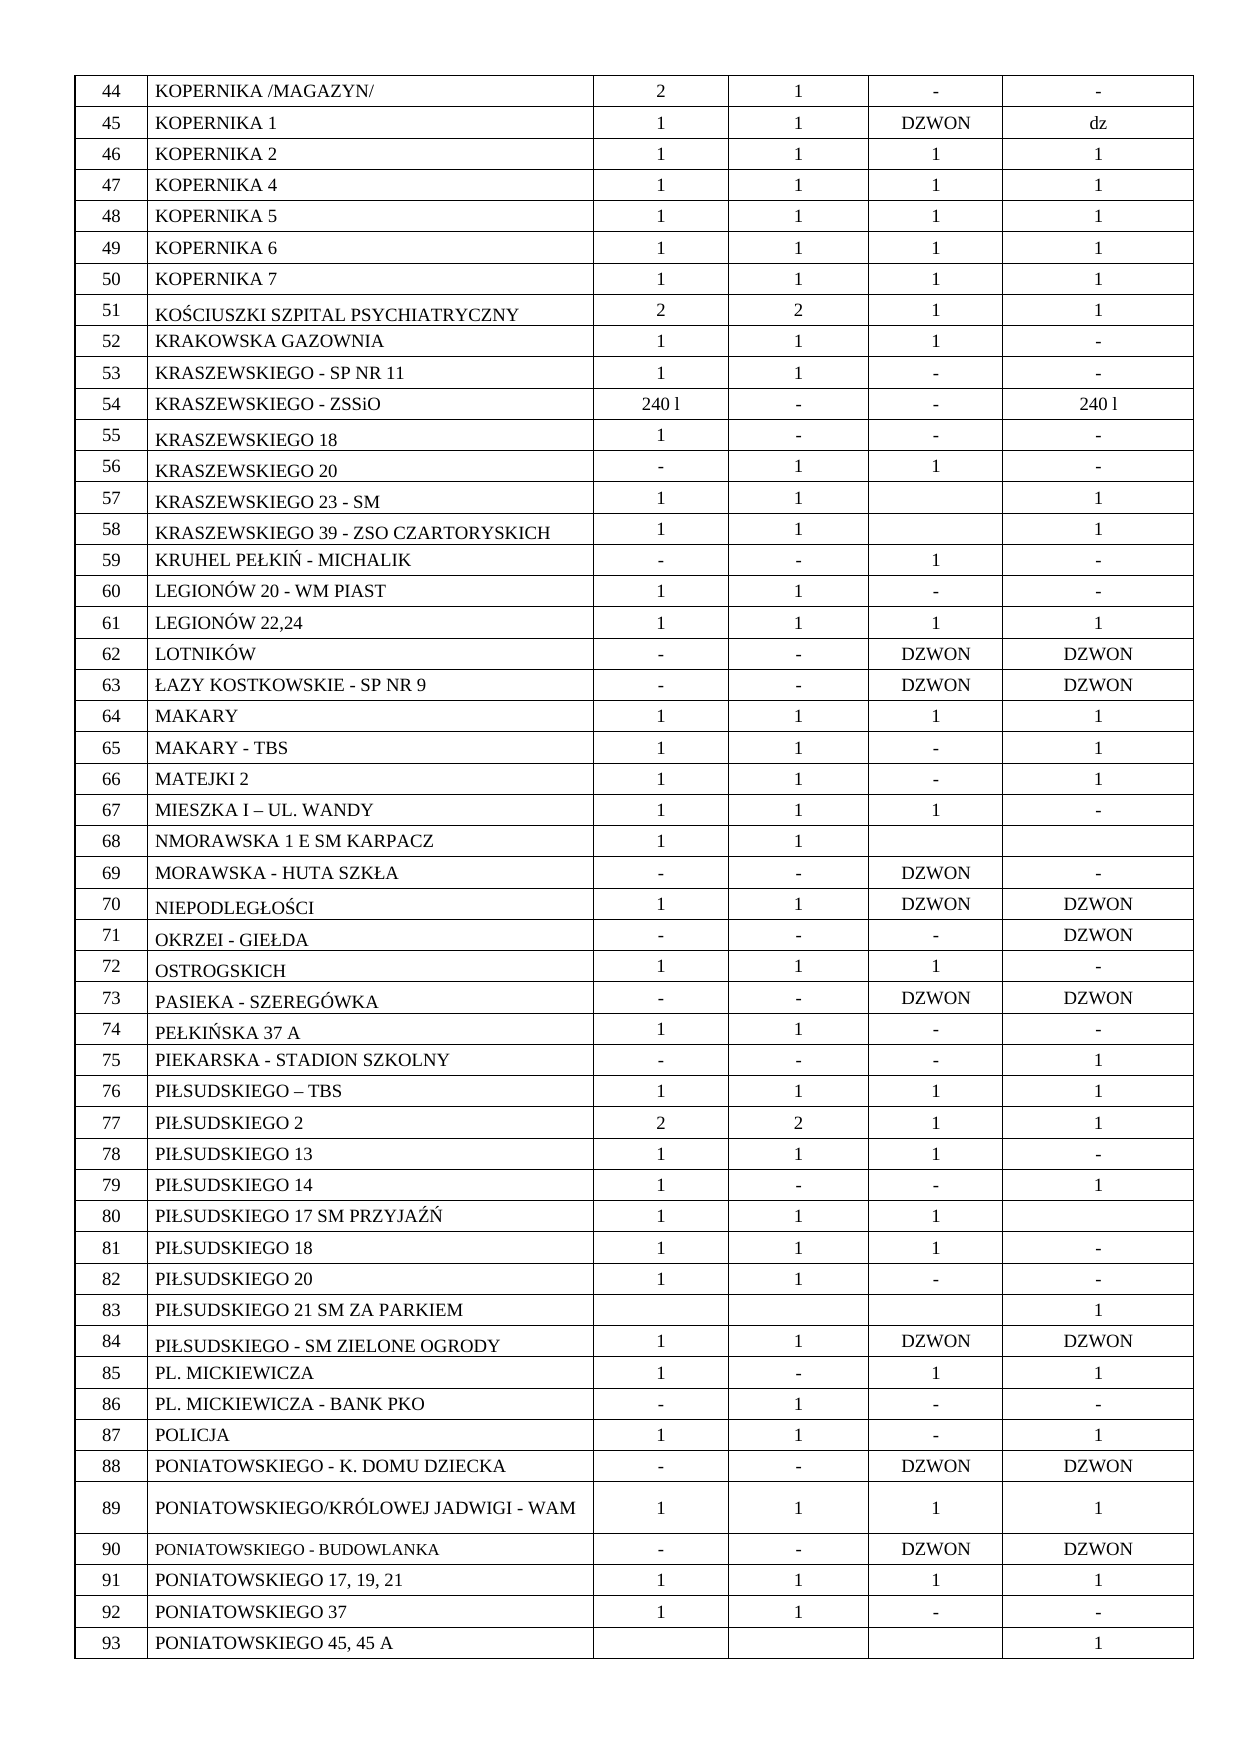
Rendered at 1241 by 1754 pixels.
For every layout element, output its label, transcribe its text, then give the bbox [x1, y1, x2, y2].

table_cell MAKARY [148, 701, 593, 731]
table_cell 1 [1003, 295, 1193, 325]
table_cell 45 [76, 107, 147, 137]
table_cell - [869, 1389, 1002, 1419]
table_cell 1 [729, 1076, 868, 1106]
table_cell - [729, 982, 868, 1012]
table_cell MORAWSKA - HUTA SZKŁA [148, 857, 593, 887]
table_cell 1 [869, 201, 1002, 231]
table_cell DZWON [1003, 1326, 1193, 1356]
table_cell 1 [869, 295, 1002, 325]
table_cell KRASZEWSKIEGO 23 - SM [148, 482, 593, 512]
table_cell 1 [729, 1201, 868, 1231]
table_cell 48 [76, 201, 147, 231]
table_cell - [594, 1451, 728, 1481]
table_cell - [869, 357, 1002, 387]
table_cell DZWON [869, 1326, 1002, 1356]
table_cell [729, 1628, 868, 1658]
table_cell - [594, 857, 728, 887]
table_cell dz [1003, 107, 1193, 137]
table_cell - [1003, 1232, 1193, 1262]
table_cell 65 [76, 732, 147, 762]
table_cell PIŁSUDSKIEGO - SM ZIELONE OGRODY [148, 1326, 593, 1356]
table_cell [729, 1295, 868, 1325]
table_cell - [729, 857, 868, 887]
table_cell LEGIONÓW 22,24 [148, 607, 593, 637]
table_cell 1 [1003, 482, 1193, 512]
table_cell KOPERNIKA 7 [148, 264, 593, 294]
table_cell DZWON [869, 639, 1002, 669]
table_cell - [1003, 357, 1193, 387]
table_cell 1 [869, 1232, 1002, 1262]
table_cell 1 [729, 482, 868, 512]
table_cell 55 [76, 420, 147, 450]
table_cell 1 [594, 1357, 728, 1387]
table_cell 1 [594, 607, 728, 637]
table_cell 1 [594, 1232, 728, 1262]
table_cell 86 [76, 1389, 147, 1419]
table_cell 1 [869, 139, 1002, 169]
table_cell 1 [729, 326, 868, 356]
table_cell - [1003, 951, 1193, 981]
table_cell 1 [1003, 1357, 1193, 1387]
table_cell 1 [729, 1014, 868, 1044]
table_cell 57 [76, 482, 147, 512]
table_cell - [869, 1170, 1002, 1200]
table_cell 1 [594, 482, 728, 512]
table_cell PIŁSUDSKIEGO – TBS [148, 1076, 593, 1106]
table_cell 1 [594, 701, 728, 731]
table_cell 66 [76, 764, 147, 794]
table_cell PIŁSUDSKIEGO 17 SM PRZYJAŹŃ [148, 1201, 593, 1231]
table_cell 90 [76, 1534, 147, 1564]
table_cell DZWON [1003, 1534, 1193, 1564]
table_cell 64 [76, 701, 147, 731]
table_cell 1 [1003, 232, 1193, 262]
table_cell 74 [76, 1014, 147, 1044]
table_cell 93 [76, 1628, 147, 1658]
table_cell - [729, 670, 868, 700]
table_cell - [869, 76, 1002, 106]
table_cell [869, 514, 1002, 544]
table_cell MAKARY - TBS [148, 732, 593, 762]
table_cell 80 [76, 1201, 147, 1231]
table_cell ŁAZY KOSTKOWSKIE - SP NR 9 [148, 670, 593, 700]
table_cell 82 [76, 1264, 147, 1294]
table_cell PONIATOWSKIEGO - BUDOWLANKA [148, 1534, 593, 1564]
table_cell - [594, 982, 728, 1012]
table_cell - [729, 920, 868, 950]
table_cell - [1003, 857, 1193, 887]
table_cell - [729, 1357, 868, 1387]
table_cell 1 [729, 232, 868, 262]
table_cell 1 [594, 826, 728, 856]
table_cell LOTNIKÓW [148, 639, 593, 669]
table_cell 1 [729, 264, 868, 294]
table_cell 1 [594, 264, 728, 294]
table_cell DZWON [869, 1534, 1002, 1564]
table_cell 59 [76, 545, 147, 575]
table_cell 1 [594, 514, 728, 544]
table_cell 1 [1003, 1107, 1193, 1137]
table_cell 1 [594, 576, 728, 606]
table_cell - [729, 1170, 868, 1200]
table_cell - [869, 1596, 1002, 1627]
table_cell 1 [729, 1565, 868, 1595]
table_cell 1 [869, 701, 1002, 731]
table_cell 84 [76, 1326, 147, 1356]
table_cell KRASZEWSKIEGO - SP NR 11 [148, 357, 593, 387]
table_cell - [1003, 1389, 1193, 1419]
table_cell PONIATOWSKIEGO 37 [148, 1596, 593, 1627]
table_cell - [869, 1420, 1002, 1450]
table_cell 49 [76, 232, 147, 262]
table_cell 1 [594, 357, 728, 387]
table_cell 1 [729, 607, 868, 637]
table_cell [1003, 1201, 1193, 1231]
table_cell [869, 826, 1002, 856]
table_cell 58 [76, 514, 147, 544]
table_cell - [1003, 1264, 1193, 1294]
table_cell 1 [1003, 1295, 1193, 1325]
table_cell KOPERNIKA 4 [148, 170, 593, 200]
table_cell DZWON [1003, 982, 1193, 1012]
table_cell - [1003, 545, 1193, 575]
table_cell 1 [729, 1139, 868, 1169]
table_cell - [594, 1534, 728, 1564]
table_cell 2 [729, 1107, 868, 1137]
table_cell 1 [869, 264, 1002, 294]
table_cell 1 [869, 451, 1002, 481]
table_cell 61 [76, 607, 147, 637]
table_cell 1 [729, 1482, 868, 1533]
table_cell 81 [76, 1232, 147, 1262]
table_cell 1 [729, 139, 868, 169]
table_cell [869, 1628, 1002, 1658]
table_cell [1003, 826, 1193, 856]
table_cell - [869, 420, 1002, 450]
table_cell - [1003, 451, 1193, 481]
table_cell 50 [76, 264, 147, 294]
table_cell PONIATOWSKIEGO 17, 19, 21 [148, 1565, 593, 1595]
table_cell 240 l [1003, 389, 1193, 419]
table_cell - [869, 764, 1002, 794]
table_cell 89 [76, 1482, 147, 1533]
table_cell - [1003, 326, 1193, 356]
table_cell PIŁSUDSKIEGO 20 [148, 1264, 593, 1294]
table_cell KRASZEWSKIEGO 18 [148, 420, 593, 450]
table_cell 1 [869, 1565, 1002, 1595]
table_cell DZWON [1003, 889, 1193, 919]
table_cell 78 [76, 1139, 147, 1169]
table_cell KRUHEL PEŁKIŃ - MICHALIK [148, 545, 593, 575]
table_cell 1 [1003, 1076, 1193, 1106]
table_cell 63 [76, 670, 147, 700]
table_cell - [869, 576, 1002, 606]
table_cell 77 [76, 1107, 147, 1137]
table_cell 1 [1003, 607, 1193, 637]
table_cell 1 [594, 1201, 728, 1231]
table_cell 56 [76, 451, 147, 481]
table_cell NMORAWSKA 1 E SM KARPACZ [148, 826, 593, 856]
table_cell - [869, 1045, 1002, 1075]
table_cell 52 [76, 326, 147, 356]
table_cell - [1003, 1139, 1193, 1169]
table_cell 1 [729, 732, 868, 762]
table_cell 2 [594, 76, 728, 106]
table_cell 1 [594, 1264, 728, 1294]
table_cell 47 [76, 170, 147, 200]
table_cell 1 [1003, 1045, 1193, 1075]
table_cell 240 l [594, 389, 728, 419]
table_cell KOPERNIKA 5 [148, 201, 593, 231]
table_cell 1 [594, 795, 728, 825]
table_cell - [869, 1264, 1002, 1294]
table_cell - [869, 1014, 1002, 1044]
table_cell - [729, 389, 868, 419]
table_cell 1 [729, 795, 868, 825]
table_cell 87 [76, 1420, 147, 1450]
table_cell 44 [76, 76, 147, 106]
table_cell 1 [869, 1201, 1002, 1231]
table_cell - [594, 1389, 728, 1419]
table_cell PIEKARSKA - STADION SZKOLNY [148, 1045, 593, 1075]
table_cell 1 [729, 514, 868, 544]
table_cell POLICJA [148, 1420, 593, 1450]
table_cell 83 [76, 1295, 147, 1325]
table_cell PL. MICKIEWICZA - BANK PKO [148, 1389, 593, 1419]
table_cell PIŁSUDSKIEGO 18 [148, 1232, 593, 1262]
table_cell 1 [729, 1420, 868, 1450]
table_cell 73 [76, 982, 147, 1012]
table_cell - [729, 1534, 868, 1564]
table_cell 1 [869, 1107, 1002, 1137]
table_cell - [1003, 795, 1193, 825]
table_cell PEŁKIŃSKA 37 A [148, 1014, 593, 1044]
table_cell 1 [594, 764, 728, 794]
table_cell KRAKOWSKA GAZOWNIA [148, 326, 593, 356]
table_cell DZWON [1003, 920, 1193, 950]
table_cell 1 [869, 545, 1002, 575]
table_cell MIESZKA I – UL. WANDY [148, 795, 593, 825]
table_cell 1 [594, 1326, 728, 1356]
table_cell 1 [1003, 1565, 1193, 1595]
table_cell 1 [729, 1389, 868, 1419]
table_cell DZWON [869, 1451, 1002, 1481]
table_cell 1 [729, 1232, 868, 1262]
table_cell 1 [594, 1420, 728, 1450]
table_cell 1 [1003, 1628, 1193, 1658]
table_cell 1 [729, 76, 868, 106]
table_cell 1 [869, 1357, 1002, 1387]
table_cell 1 [729, 1596, 868, 1627]
table_cell KOPERNIKA 2 [148, 139, 593, 169]
table_cell 46 [76, 139, 147, 169]
table_cell PASIEKA - SZEREGÓWKA [148, 982, 593, 1012]
table_cell 1 [729, 451, 868, 481]
table_cell 92 [76, 1596, 147, 1627]
table_cell 1 [729, 576, 868, 606]
table_cell 1 [1003, 514, 1193, 544]
table_cell KOPERNIKA 1 [148, 107, 593, 137]
table_cell 1 [1003, 764, 1193, 794]
table_cell PIŁSUDSKIEGO 21 SM ZA PARKIEM [148, 1295, 593, 1325]
table_cell 1 [729, 201, 868, 231]
table_cell DZWON [1003, 639, 1193, 669]
table_cell - [729, 420, 868, 450]
table_cell 68 [76, 826, 147, 856]
table_cell 71 [76, 920, 147, 950]
table_cell 88 [76, 1451, 147, 1481]
table_cell 1 [729, 357, 868, 387]
table_cell 1 [594, 1596, 728, 1627]
table_cell KOŚCIUSZKI SZPITAL PSYCHIATRYCZNY [148, 295, 593, 325]
table_cell 2 [729, 295, 868, 325]
table_cell - [729, 639, 868, 669]
table_cell 1 [729, 170, 868, 200]
table_cell 1 [594, 170, 728, 200]
table_cell 1 [594, 232, 728, 262]
table_cell KRASZEWSKIEGO - ZSSiO [148, 389, 593, 419]
table_cell 1 [1003, 201, 1193, 231]
table_cell 1 [594, 1076, 728, 1106]
table_cell DZWON [1003, 1451, 1193, 1481]
table_cell 70 [76, 889, 147, 919]
table_cell 79 [76, 1170, 147, 1200]
table_cell 54 [76, 389, 147, 419]
table_cell 1 [869, 1139, 1002, 1169]
table_cell 53 [76, 357, 147, 387]
table_cell 72 [76, 951, 147, 981]
table_cell 1 [594, 951, 728, 981]
table_cell 1 [1003, 139, 1193, 169]
table_cell - [869, 920, 1002, 950]
table_cell - [729, 1045, 868, 1075]
table_cell DZWON [869, 107, 1002, 137]
table_cell 1 [729, 701, 868, 731]
table_cell - [1003, 1596, 1193, 1627]
table_cell PIŁSUDSKIEGO 14 [148, 1170, 593, 1200]
table_cell 69 [76, 857, 147, 887]
table_cell 1 [869, 1482, 1002, 1533]
table_cell 1 [729, 1326, 868, 1356]
table_cell 51 [76, 295, 147, 325]
table_cell 1 [729, 764, 868, 794]
table_cell 1 [869, 607, 1002, 637]
table_cell 75 [76, 1045, 147, 1075]
table_cell KOPERNIKA /MAGAZYN/ [148, 76, 593, 106]
table_cell MATEJKI 2 [148, 764, 593, 794]
table_cell 1 [1003, 170, 1193, 200]
table_cell 1 [869, 795, 1002, 825]
table_cell 1 [594, 1014, 728, 1044]
table_cell KOPERNIKA 6 [148, 232, 593, 262]
table_cell 1 [1003, 264, 1193, 294]
table_cell - [594, 920, 728, 950]
table_cell 1 [729, 951, 868, 981]
table_cell 1 [1003, 1482, 1193, 1533]
table_cell [869, 482, 1002, 512]
table_cell 1 [594, 139, 728, 169]
table_cell 1 [729, 889, 868, 919]
table_cell PONIATOWSKIEGO - K. DOMU DZIECKA [148, 1451, 593, 1481]
table_cell PL. MICKIEWICZA [148, 1357, 593, 1387]
table_cell - [1003, 420, 1193, 450]
table_cell - [1003, 76, 1193, 106]
table_cell 1 [594, 1139, 728, 1169]
table_cell 85 [76, 1357, 147, 1387]
table_cell OKRZEI - GIEŁDA [148, 920, 593, 950]
table_cell 76 [76, 1076, 147, 1106]
table_cell 1 [594, 201, 728, 231]
table_cell - [1003, 576, 1193, 606]
table_cell DZWON [869, 857, 1002, 887]
table_cell 91 [76, 1565, 147, 1595]
table_cell - [594, 1045, 728, 1075]
table_cell 1 [594, 326, 728, 356]
table_cell 1 [869, 232, 1002, 262]
table_cell 1 [1003, 1420, 1193, 1450]
table_cell 1 [729, 826, 868, 856]
table_cell 60 [76, 576, 147, 606]
table_cell PIŁSUDSKIEGO 2 [148, 1107, 593, 1137]
table_cell 1 [1003, 732, 1193, 762]
table_cell [594, 1628, 728, 1658]
table_cell 1 [869, 1076, 1002, 1106]
table_cell 1 [594, 107, 728, 137]
table_cell - [729, 1451, 868, 1481]
table_cell DZWON [869, 982, 1002, 1012]
table_cell 1 [729, 1264, 868, 1294]
table_cell DZWON [869, 889, 1002, 919]
table_cell NIEPODLEGŁOŚCI [148, 889, 593, 919]
table_cell KRASZEWSKIEGO 39 - ZSO CZARTORYSKICH [148, 514, 593, 544]
table_cell [594, 1295, 728, 1325]
table_cell 1 [594, 732, 728, 762]
table_cell - [729, 545, 868, 575]
table_cell 1 [869, 170, 1002, 200]
table_cell - [594, 451, 728, 481]
table_cell 2 [594, 295, 728, 325]
table_cell PONIATOWSKIEGO/KRÓLOWEJ JADWIGI - WAM [148, 1482, 593, 1533]
table_cell DZWON [869, 670, 1002, 700]
table_cell OSTROGSKICH [148, 951, 593, 981]
table_cell - [594, 545, 728, 575]
table_cell 1 [1003, 701, 1193, 731]
table_cell 1 [594, 420, 728, 450]
table_cell LEGIONÓW 20 - WM PIAST [148, 576, 593, 606]
table_cell - [594, 639, 728, 669]
table_cell 1 [594, 1482, 728, 1533]
table_cell 67 [76, 795, 147, 825]
table_cell DZWON [1003, 670, 1193, 700]
table_cell 1 [729, 107, 868, 137]
table_cell PIŁSUDSKIEGO 13 [148, 1139, 593, 1169]
table_cell - [869, 389, 1002, 419]
table_cell - [594, 670, 728, 700]
table_cell - [869, 732, 1002, 762]
table_cell 1 [594, 1170, 728, 1200]
table_cell 62 [76, 639, 147, 669]
table_cell - [1003, 1014, 1193, 1044]
table_cell 1 [869, 951, 1002, 981]
table_cell [869, 1295, 1002, 1325]
table_cell 1 [1003, 1170, 1193, 1200]
table_cell 1 [869, 326, 1002, 356]
table_cell 1 [594, 889, 728, 919]
table_cell 1 [594, 1565, 728, 1595]
table_cell PONIATOWSKIEGO 45, 45 A [148, 1628, 593, 1658]
table_cell KRASZEWSKIEGO 20 [148, 451, 593, 481]
table_cell 2 [594, 1107, 728, 1137]
